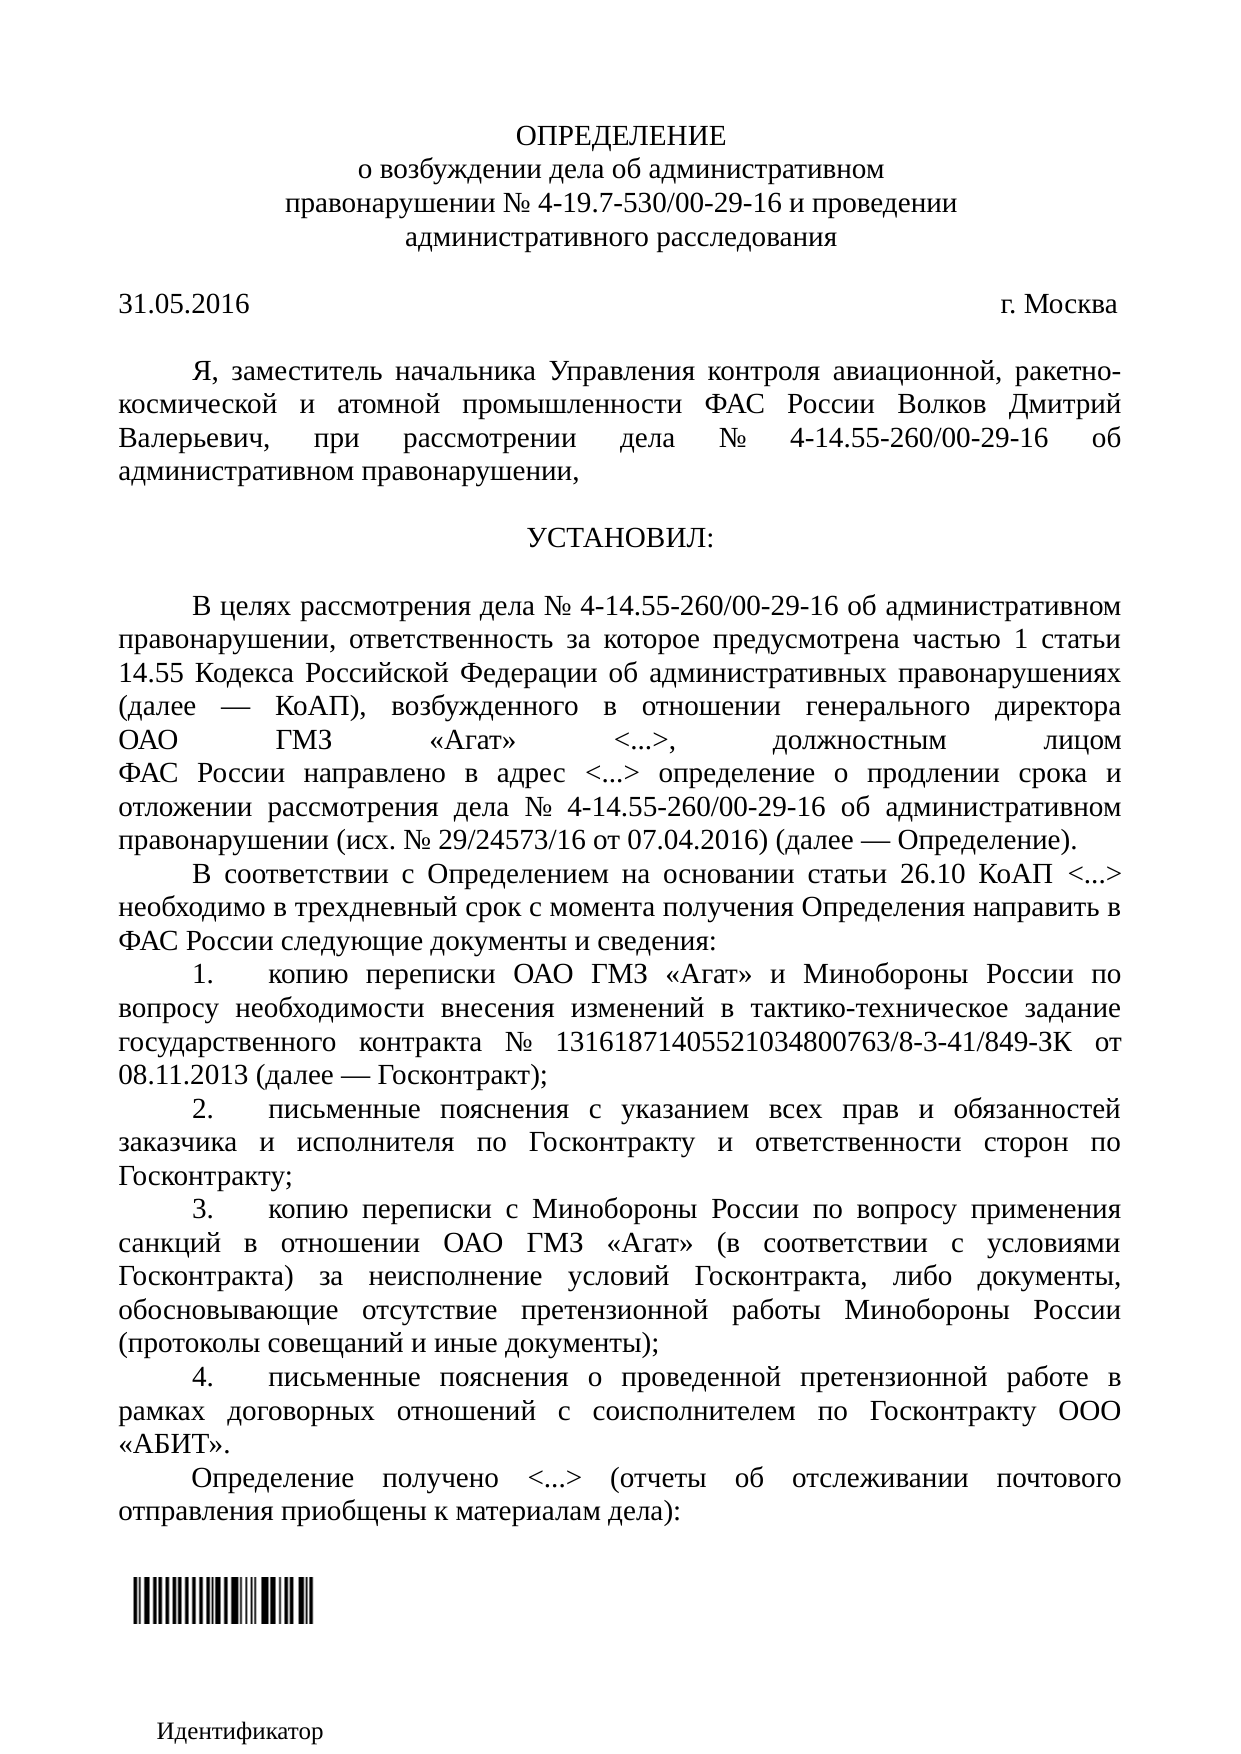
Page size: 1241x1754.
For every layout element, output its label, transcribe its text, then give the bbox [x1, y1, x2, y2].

text правонарушении № 4-19.7-530/00-29-16 и проведении [120, 185, 1122, 219]
text Я, заместитель начальника Управления контроля авиационной, ракетно-космической и атомной промышленности ФАС России Волков Дмитрий Валерьевич, при рассмотрении дела № 4-14.55-260/00-29-16 об административном правонарушении, [118, 353, 1122, 487]
text о возбуждении дела об административном [120, 152, 1122, 185]
list Определение получено <...> (отчеты об отслеживании почтового отправления приобщены к материалам дела): [118, 1460, 1122, 1527]
list письменные пояснения о проведенной претензионной работе в рамках договорных отношений с соисполнителем по Госконтракту ООО «АБИТ». [118, 1359, 1122, 1460]
text В соответствии с Определением на основании статьи 26.10 КоАП <...> необходимо в трехдневный срок с момента получения Определения направить в ФАС России следующие документы и сведения: [118, 856, 1122, 957]
list письменные пояснения с указанием всех прав и обязанностей заказчика и исполнителя по Госконтракту и ответственности сторон по Госконтракту; [118, 1091, 1122, 1191]
text административного расследования [120, 219, 1122, 252]
text В целях рассмотрения дела № 4-14.55-260/00-29-16 об административном правонарушении, ответственность за которое предусмотрена частью 1 статьи 14.55 Кодекса Российской Федерации об административных правонарушениях (далее — КоАП), возбужденного в отношении генерального директора ОАО ГМЗ «Агат» <...>, должностным лицом ФАС России направлено в адрес <...> определение о продлении срока и отложении рассмотрения дела № 4-14.55-260/00-29-16 об административном правонарушении (исх. № 29/24573/16 от 07.04.2016) (далее — Определение). [118, 588, 1122, 856]
picture [118, 1577, 331, 1624]
text УСТАНОВИЛ: [118, 521, 1122, 554]
list копию переписки ОАО ГМЗ «Агат» и Минобороны России по вопросу необходимости внесения изменений в тактико-техническое задание государственного контракта № 13161871405521034800763/8-3-41/849-ЗК от 08.11.2013 (далее — Госконтракт); [118, 957, 1122, 1091]
text 31.05.2016 г. Москва [118, 286, 1122, 319]
list копию переписки с Минобороны России по вопросу применения санкций в отношении ОАО ГМЗ «Агат» (в соответствии с условиями Госконтракта) за неисполнение условий Госконтракта, либо документы, обосновывающие отсутствие претензионной работы Минобороны России (протоколы совещаний и иные документы); [118, 1191, 1122, 1359]
text ОПРЕДЕЛЕНИЕ [120, 118, 1122, 152]
